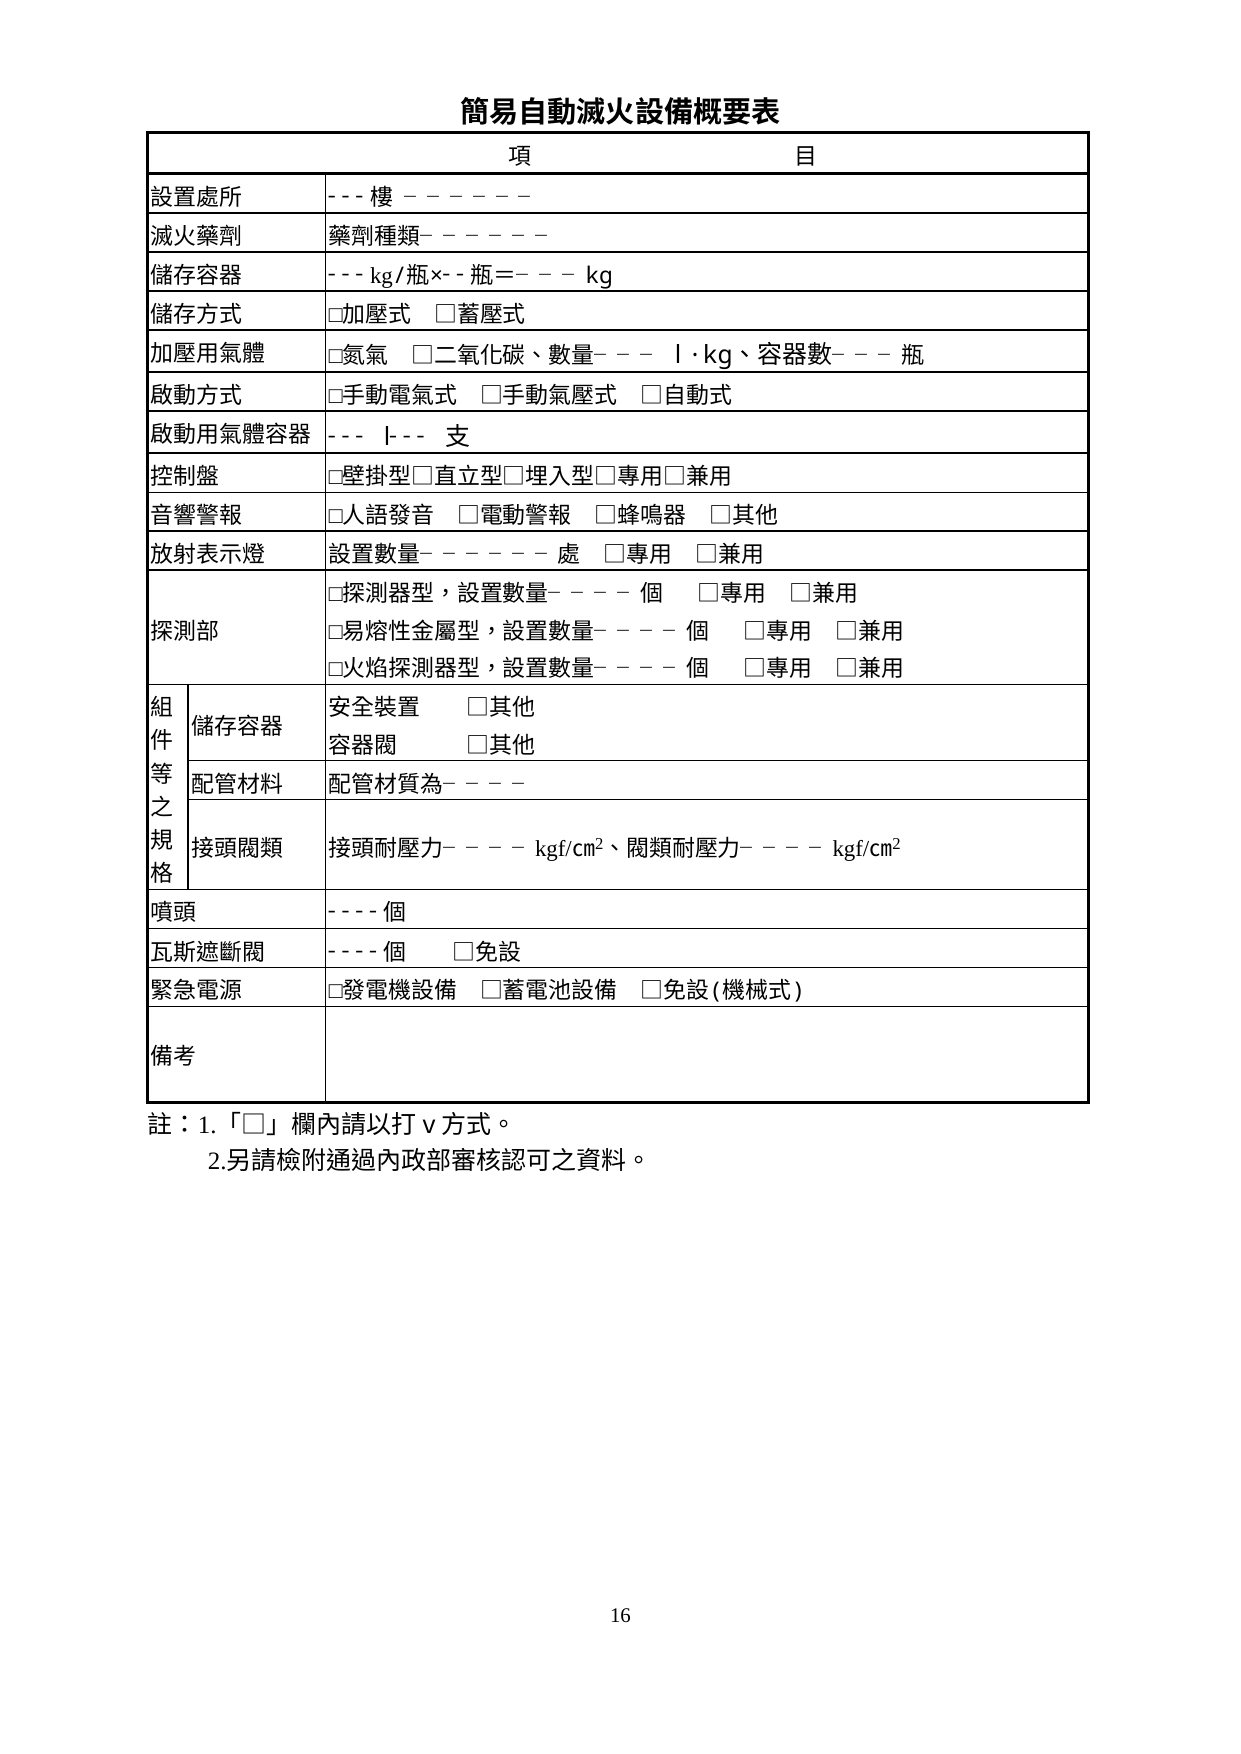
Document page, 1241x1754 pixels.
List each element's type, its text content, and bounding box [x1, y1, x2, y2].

text 註：1.「□」欄內請以打v方式。 [148, 1104, 1092, 1140]
table_cell 儲存容器 [149, 253, 325, 290]
text 簡易自動滅火設備概要表 [148, 89, 1092, 131]
table_cell 設置處所 [149, 175, 325, 212]
table_cell □氮氣 □二氧化碳、數量╴╴╴ l ·kg、容器數╴╴╴瓶 [326, 331, 1087, 371]
table_cell 儲存容器 [189, 685, 325, 760]
table_cell □發電機設備 □蓄電池設備 □免設(機械式) [326, 968, 1087, 1006]
table_cell 瓦斯遮斷閥 [149, 929, 325, 967]
table_header 項 目 [149, 134, 1087, 172]
table_cell 安全裝置 □其他 容器閥 □其他 [326, 685, 1087, 760]
table_cell ╴╴╴kg/瓶×╴╴瓶＝╴╴╴kg [326, 253, 1087, 290]
table_cell ╴╴╴樓 ╴╴╴╴╴╴ [326, 175, 1087, 212]
table_cell 接頭閥類 [189, 800, 325, 888]
table_cell [326, 1007, 1087, 1101]
table_cell 配管材料 [189, 761, 325, 799]
table_cell □探測器型，設置數量╴╴╴╴個 □專用 □兼用 □易熔性金屬型，設置數量╴╴╴╴個 □專用 □兼用 □火焰探測器型，設置數量╴╴╴╴個 □專用 □兼用 [326, 571, 1087, 683]
table_cell 噴頭 [149, 890, 325, 928]
table_cell 控制盤 [149, 454, 325, 491]
table_cell 設置數量╴╴╴╴╴╴處 □專用 □兼用 [326, 532, 1087, 569]
table_cell 放射表示燈 [149, 532, 325, 569]
table_cell 緊急電源 [149, 968, 325, 1006]
table_cell 音響警報 [149, 493, 325, 530]
table_cell 藥劑種類╴╴╴╴╴╴ [326, 214, 1087, 251]
table_cell □加壓式 □蓄壓式 [326, 292, 1087, 329]
table_cell □手動電氣式 □手動氣壓式 □自動式 [326, 373, 1087, 410]
table_cell 組件等之規格 [149, 685, 187, 888]
table_cell □人語發音 □電動警報 □蜂鳴器 □其他 [326, 493, 1087, 530]
table_cell 啟動方式 [149, 373, 325, 410]
table_cell □壁掛型□直立型□埋入型□專用□兼用 [326, 454, 1087, 491]
table_cell 探測部 [149, 571, 325, 683]
table_cell 加壓用氣體 [149, 331, 325, 371]
table_cell ╴╴╴╴個 [326, 890, 1087, 928]
table_cell ╴╴╴╴個 □免設 [326, 929, 1087, 967]
table_cell 啟動用氣體容器 [149, 412, 325, 452]
table_cell ╴╴╴ l╴╴╴ 支 [326, 412, 1087, 452]
table_cell 備考 [149, 1007, 325, 1101]
table_cell 配管材質為╴╴╴╴ [326, 761, 1087, 799]
text 2.另請檢附通過內政部審核認可之資料。 [148, 1140, 1092, 1177]
table_cell 滅火藥劑 [149, 214, 325, 251]
table_cell 接頭耐壓力╴╴╴╴kgf/㎝2、閥類耐壓力╴╴╴╴kgf/㎝2 [326, 800, 1087, 888]
table_cell 儲存方式 [149, 292, 325, 329]
